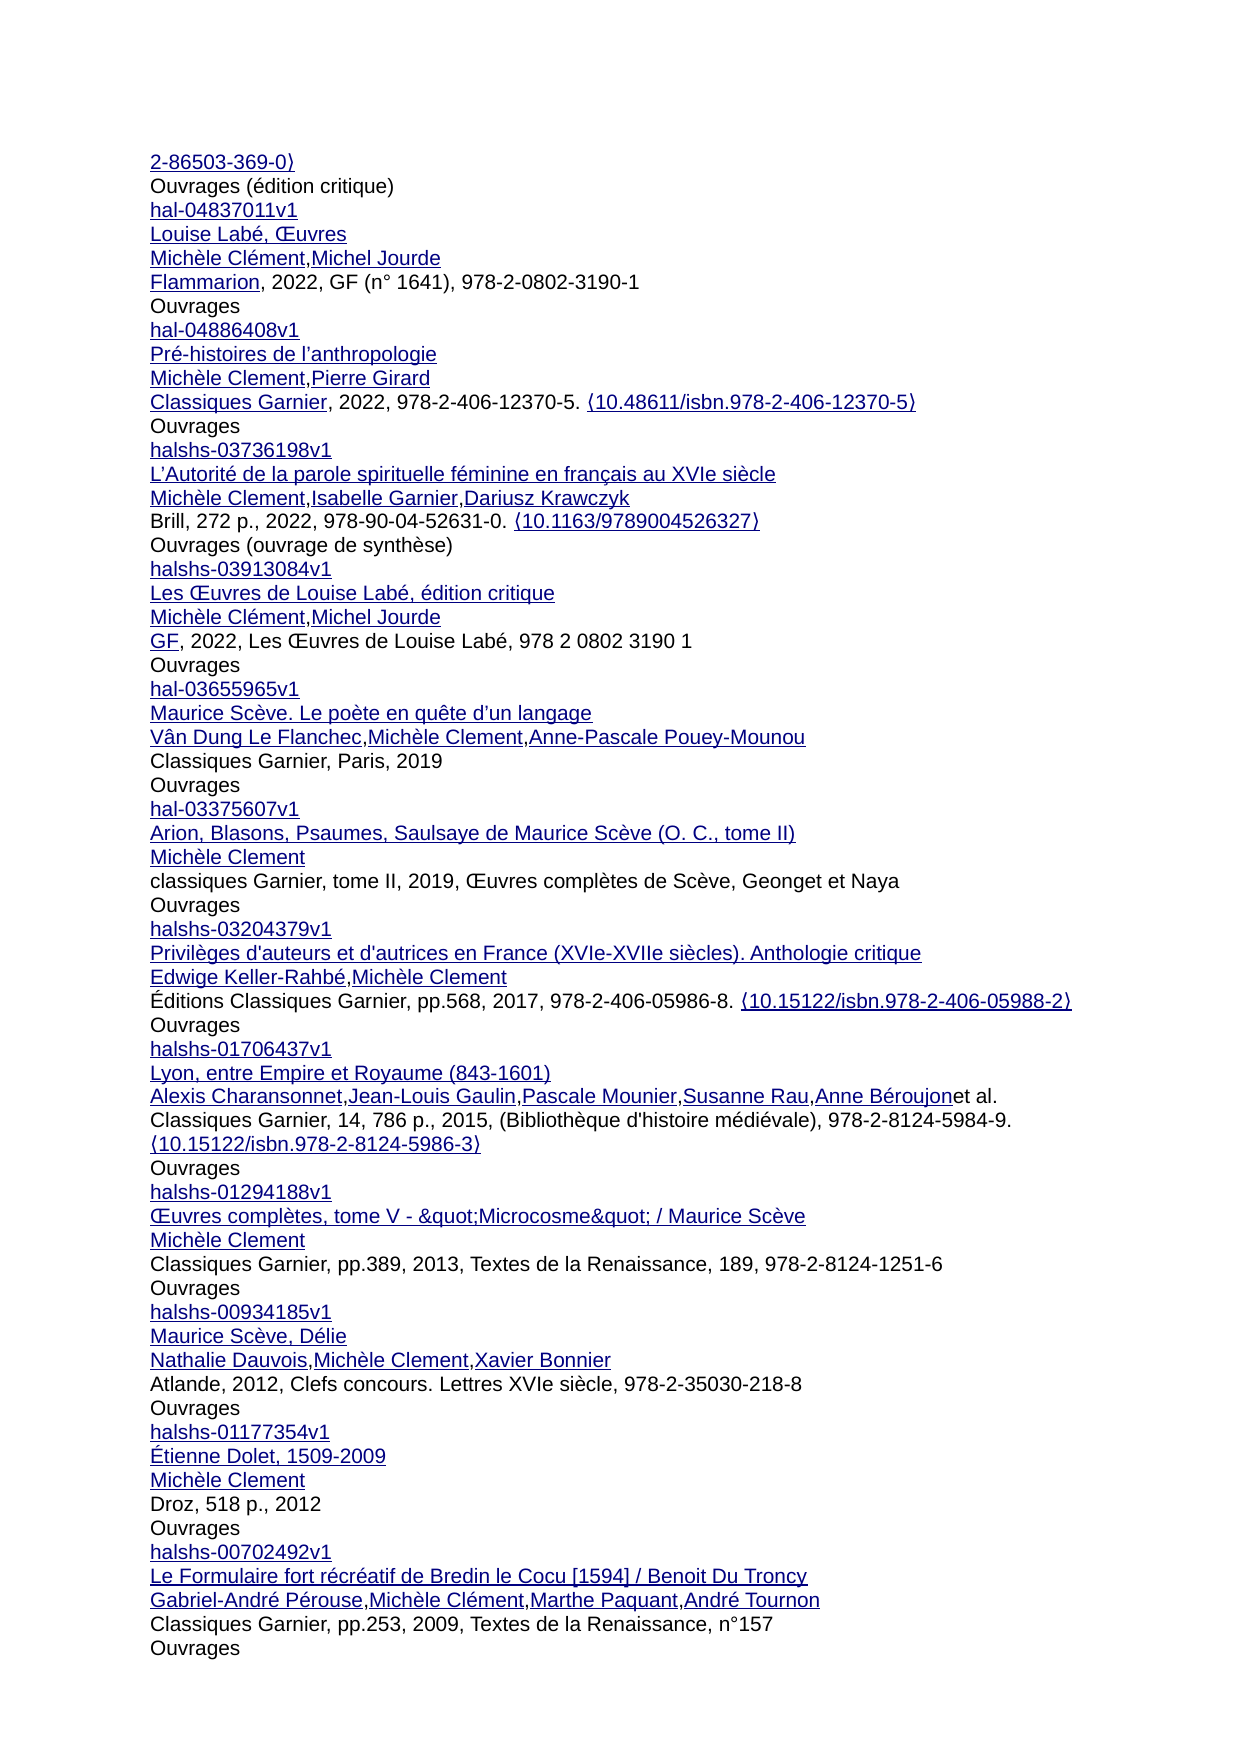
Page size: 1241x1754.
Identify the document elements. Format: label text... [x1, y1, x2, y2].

table_cell Les Œuvres de Louise Labé, édition critique Michèle Clément,Michel Jourde GF, 2022, Les Œuvres de Louise Labé, 978 2 0802 3190 1 Ouvrages hal-03655965v1 [150, 581, 1090, 701]
table_cell Le Formulaire fort récréatif de Bredin le Cocu [1594] / Benoit Du Troncy Gabriel-André Pérouse,Michèle Clément,Marthe Paquant,André Tournon Classiques Garnier, pp.253, 2009, Textes de la Renaissance, n°157 Ouvrages [150, 1564, 1090, 1659]
table_cell Privilèges d'auteurs et d'autrices en France (XVIe-XVIIe siècles). Anthologie critique Edwige Keller-Rahbé,Michèle Clement Éditions Classiques Garnier, pp.568, 2017, 978-2-406-05986-8. ⟨10.15122/isbn.978-2-406-05988-2⟩ Ouvrages halshs-01706437v1 [150, 941, 1090, 1060]
table_cell Lyon, entre Empire et Royaume (843-1601) Alexis Charansonnet,Jean-Louis Gaulin,Pascale Mounier,Susanne Rau,Anne Béroujonet al. Classiques Garnier, 14, 786 p., 2015, (Bibliothèque d'histoire médiévale), 978-2-8124-5984-9. ⟨10.15122/isbn.978-2-8124-5986-3⟩ Ouvrages halshs-01294188v1 [150, 1060, 1090, 1204]
table_cell Louise Labé, Œuvres Michèle Clément,Michel Jourde Flammarion, 2022, GF (n° 1641), 978-2-0802-3190-1 Ouvrages hal-04886408v1 [150, 222, 1090, 342]
table_cell Arion, Blasons, Psaumes, Saulsaye de Maurice Scève (O. C., tome II) Michèle Clement classiques Garnier, tome II, 2019, Œuvres complètes de Scève, Geonget et Naya Ouvrages halshs-03204379v1 [150, 821, 1090, 941]
table_cell Maurice Scève, Délie Nathalie Dauvois,Michèle Clement,Xavier Bonnier Atlande, 2012, Clefs concours. Lettres XVIe siècle, 978-2-35030-218-8 Ouvrages halshs-01177354v1 [150, 1324, 1090, 1444]
table_header 2-86503-369-0⟩ Ouvrages (édition critique) hal-04837011v1 [150, 150, 1090, 222]
table_cell Étienne Dolet, 1509-2009 Michèle Clement Droz, 518 p., 2012 Ouvrages halshs-00702492v1 [150, 1444, 1090, 1563]
table_cell Pré-histoires de l’anthropologie Michèle Clement,Pierre Girard Classiques Garnier, 2022, 978-2-406-12370-5. ⟨10.48611/isbn.978-2-406-12370-5⟩ Ouvrages halshs-03736198v1 [150, 342, 1090, 461]
table_cell Œuvres complètes, tome V - &quot;Microcosme&quot; / Maurice Scève Michèle Clement Classiques Garnier, pp.389, 2013, Textes de la Renaissance, 189, 978-2-8124-1251-6 Ouvrages halshs-00934185v1 [150, 1204, 1090, 1324]
table_cell L’Autorité de la parole spirituelle féminine en français au XVIe siècle Michèle Clement,Isabelle Garnier,Dariusz Krawczyk Brill, 272 p., 2022, 978-90-04-52631-0. ⟨10.1163/9789004526327⟩ Ouvrages (ouvrage de synthèse) halshs-03913084v1 [150, 461, 1090, 581]
table_cell Maurice Scève. Le poète en quête d’un langage Vân Dung Le Flanchec,Michèle Clement,Anne-Pascale Pouey-Mounou Classiques Garnier, Paris, 2019 Ouvrages hal-03375607v1 [150, 701, 1090, 821]
